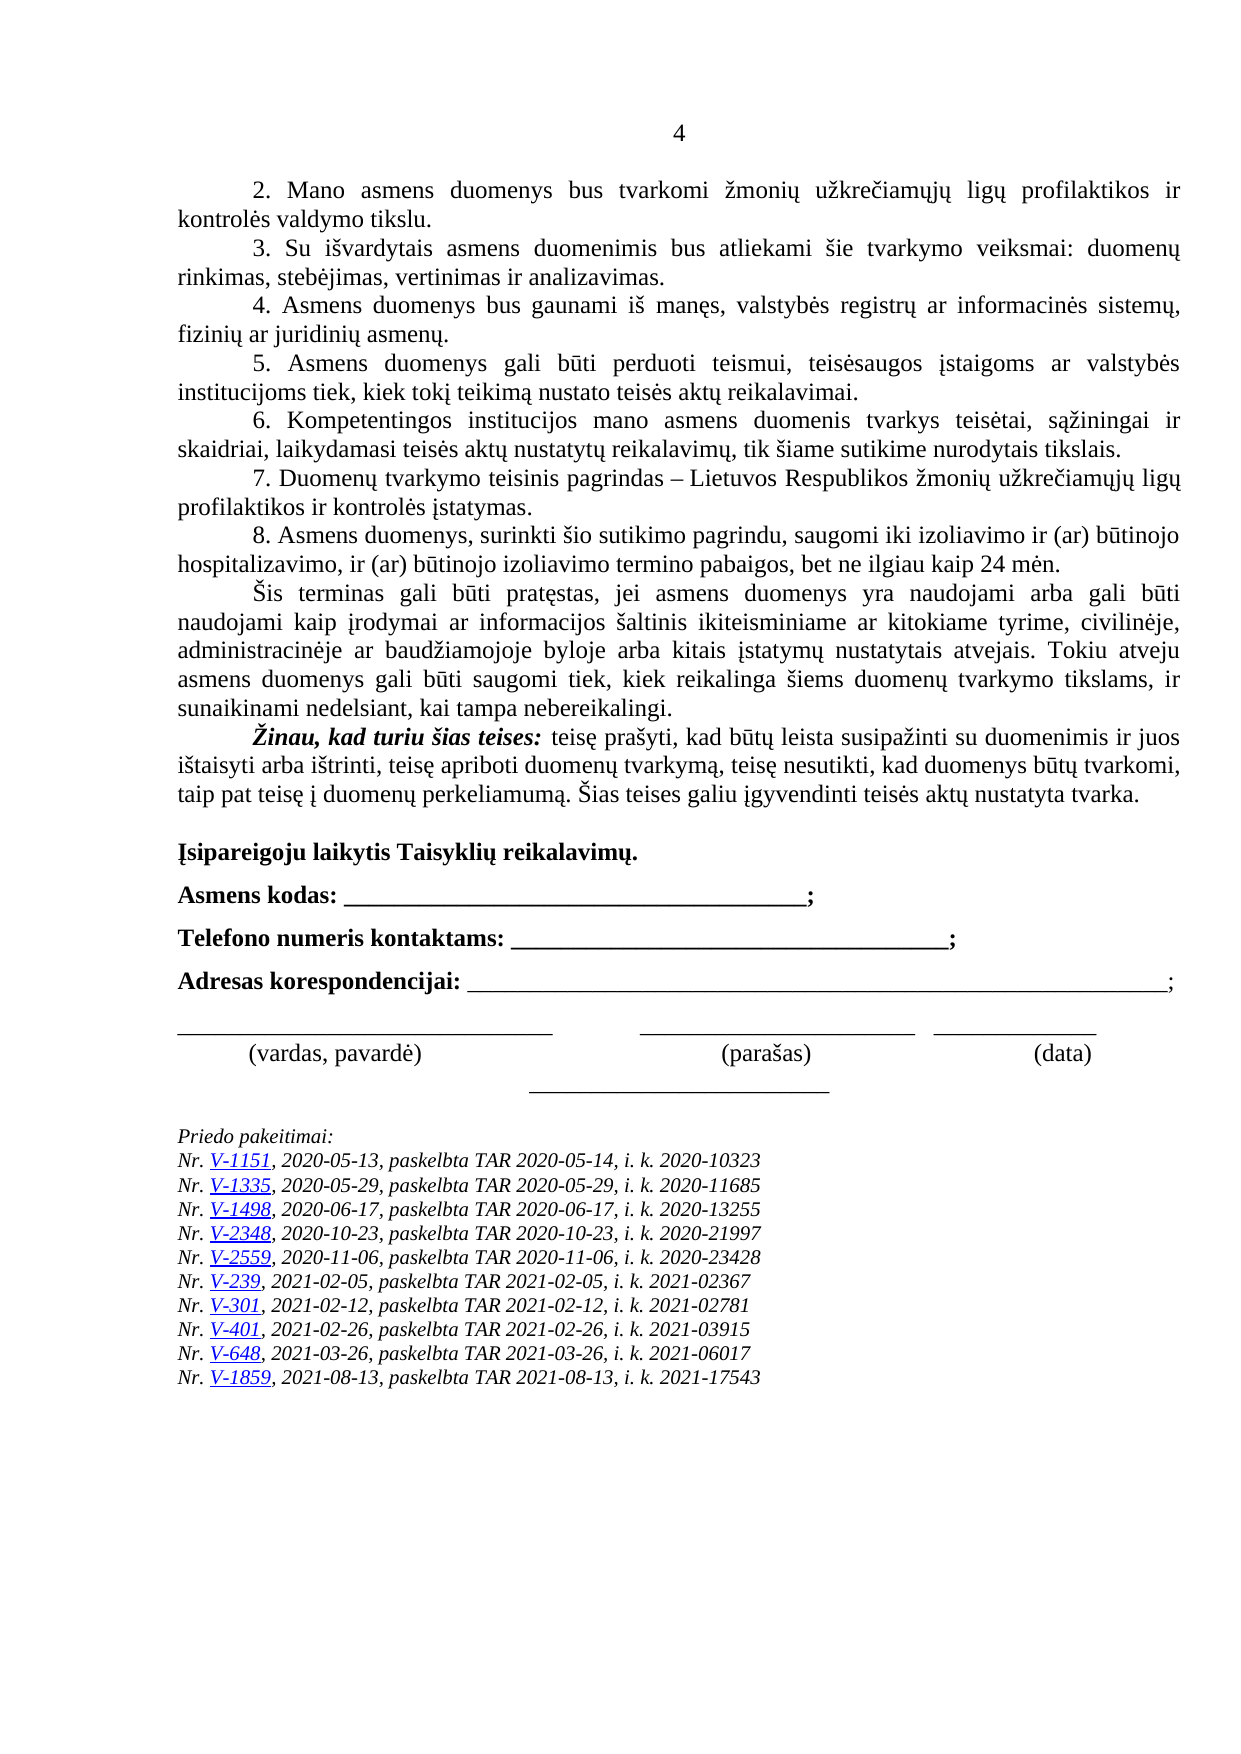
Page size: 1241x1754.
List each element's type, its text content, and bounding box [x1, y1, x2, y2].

text Priedo pakeitimai: [177, 1124, 1181, 1148]
text 8. Asmens duomenys, surinkti šio sutikimo pagrindu, saugomi iki izoliavimo ir (ar) būtinojo hospitalizavimo, ir (ar) būtinojo izoliavimo termino pabaigos, bet ne ilgiau kaip 24 mėn. [177, 521, 1181, 578]
text ______________________________ ______________________ _____________ [177, 1009, 1181, 1038]
text 6. Kompetentingos institucijos mano asmens duomenis tvarkys teisėtai, sąžiningai ir skaidriai, laikydamasi teisės aktų nustatytų reikalavimų, tik šiame sutikime nurodytais tikslais. [177, 406, 1181, 463]
text Nr. V-301, 2021-02-12, paskelbta TAR 2021-02-12, i. k. 2021-02781 [177, 1293, 1181, 1317]
text Nr. V-401, 2021-02-26, paskelbta TAR 2021-02-26, i. k. 2021-03915 [177, 1317, 1181, 1341]
text 5. Asmens duomenys gali būti perduoti teismui, teisėsaugos įstaigoms ar valstybės institucijoms tiek, kiek tokį teikimą nustato teisės aktų reikalavimai. [177, 348, 1181, 406]
text Nr. V-1151, 2020-05-13, paskelbta TAR 2020-05-14, i. k. 2020-10323 [177, 1148, 1181, 1172]
text 7. Duomenų tvarkymo teisinis pagrindas – Lietuvos Respublikos žmonių užkrečiamųjų ligų profilaktikos ir kontrolės įstatymas. [177, 463, 1181, 521]
text Nr. V-2559, 2020-11-06, paskelbta TAR 2020-11-06, i. k. 2020-23428 [177, 1245, 1181, 1269]
text Nr. V-239, 2021-02-05, paskelbta TAR 2021-02-05, i. k. 2021-02367 [177, 1269, 1181, 1293]
text Nr. V-2348, 2020-10-23, paskelbta TAR 2020-10-23, i. k. 2020-21997 [177, 1221, 1181, 1245]
text Įsipareigoju laikytis Taisyklių reikalavimų. [177, 837, 1181, 866]
text Asmens kodas: _____________________________________; [177, 880, 1181, 909]
text Nr. V-1335, 2020-05-29, paskelbta TAR 2020-05-29, i. k. 2020-11685 [177, 1172, 1181, 1197]
text 4. Asmens duomenys bus gaunami iš manęs, valstybės registrų ar informacinės sistemų, fizinių ar juridinių asmenų. [177, 291, 1181, 348]
text ________________________ [177, 1067, 1181, 1096]
text Adresas korespondencijai: ________________________________________________________; [177, 966, 1181, 995]
text Nr. V-1498, 2020-06-17, paskelbta TAR 2020-06-17, i. k. 2020-13255 [177, 1197, 1181, 1221]
text Telefono numeris kontaktams: ___________________________________; [177, 923, 1181, 952]
text 2. Mano asmens duomenys bus tvarkomi žmonių užkrečiamųjų ligų profilaktikos ir kontrolės valdymo tikslu. [177, 176, 1181, 233]
text Nr. V-648, 2021-03-26, paskelbta TAR 2021-03-26, i. k. 2021-06017 [177, 1341, 1181, 1365]
text Šis terminas gali būti pratęstas, jei asmens duomenys yra naudojami arba gali būti naudojami kaip įrodymai ar informacijos šaltinis ikiteisminiame ar kitokiame tyrime, civilinėje, administracinėje ar baudžiamojoje byloje arba kitais įstatymų nustatytais atvejais. Tokiu atveju asmens duomenys gali būti saugomi tiek, kiek reikalinga šiems duomenų tvarkymo tikslams, ir sunaikinami nedelsiant, kai tampa nebereikalingi. [177, 578, 1181, 722]
text (vardas, pavardė) (parašas) (data) [177, 1038, 1181, 1067]
text 3. Su išvardytais asmens duomenimis bus atliekami šie tvarkymo veiksmai: duomenų rinkimas, stebėjimas, vertinimas ir analizavimas. [177, 233, 1181, 291]
text Nr. V-1859, 2021-08-13, paskelbta TAR 2021-08-13, i. k. 2021-17543 [177, 1365, 1181, 1389]
text Žinau, kad turiu šias teises: teisę prašyti, kad būtų leista susipažinti su duomenimis ir juos ištaisyti arba ištrinti, teisę apriboti duomenų tvarkymą, teisę nesutikti, kad duomenys būtų tvarkomi, taip pat teisę į duomenų perkeliamumą. Šias teises galiu įgyvendinti teisės aktų nustatyta tvarka. [177, 722, 1181, 808]
